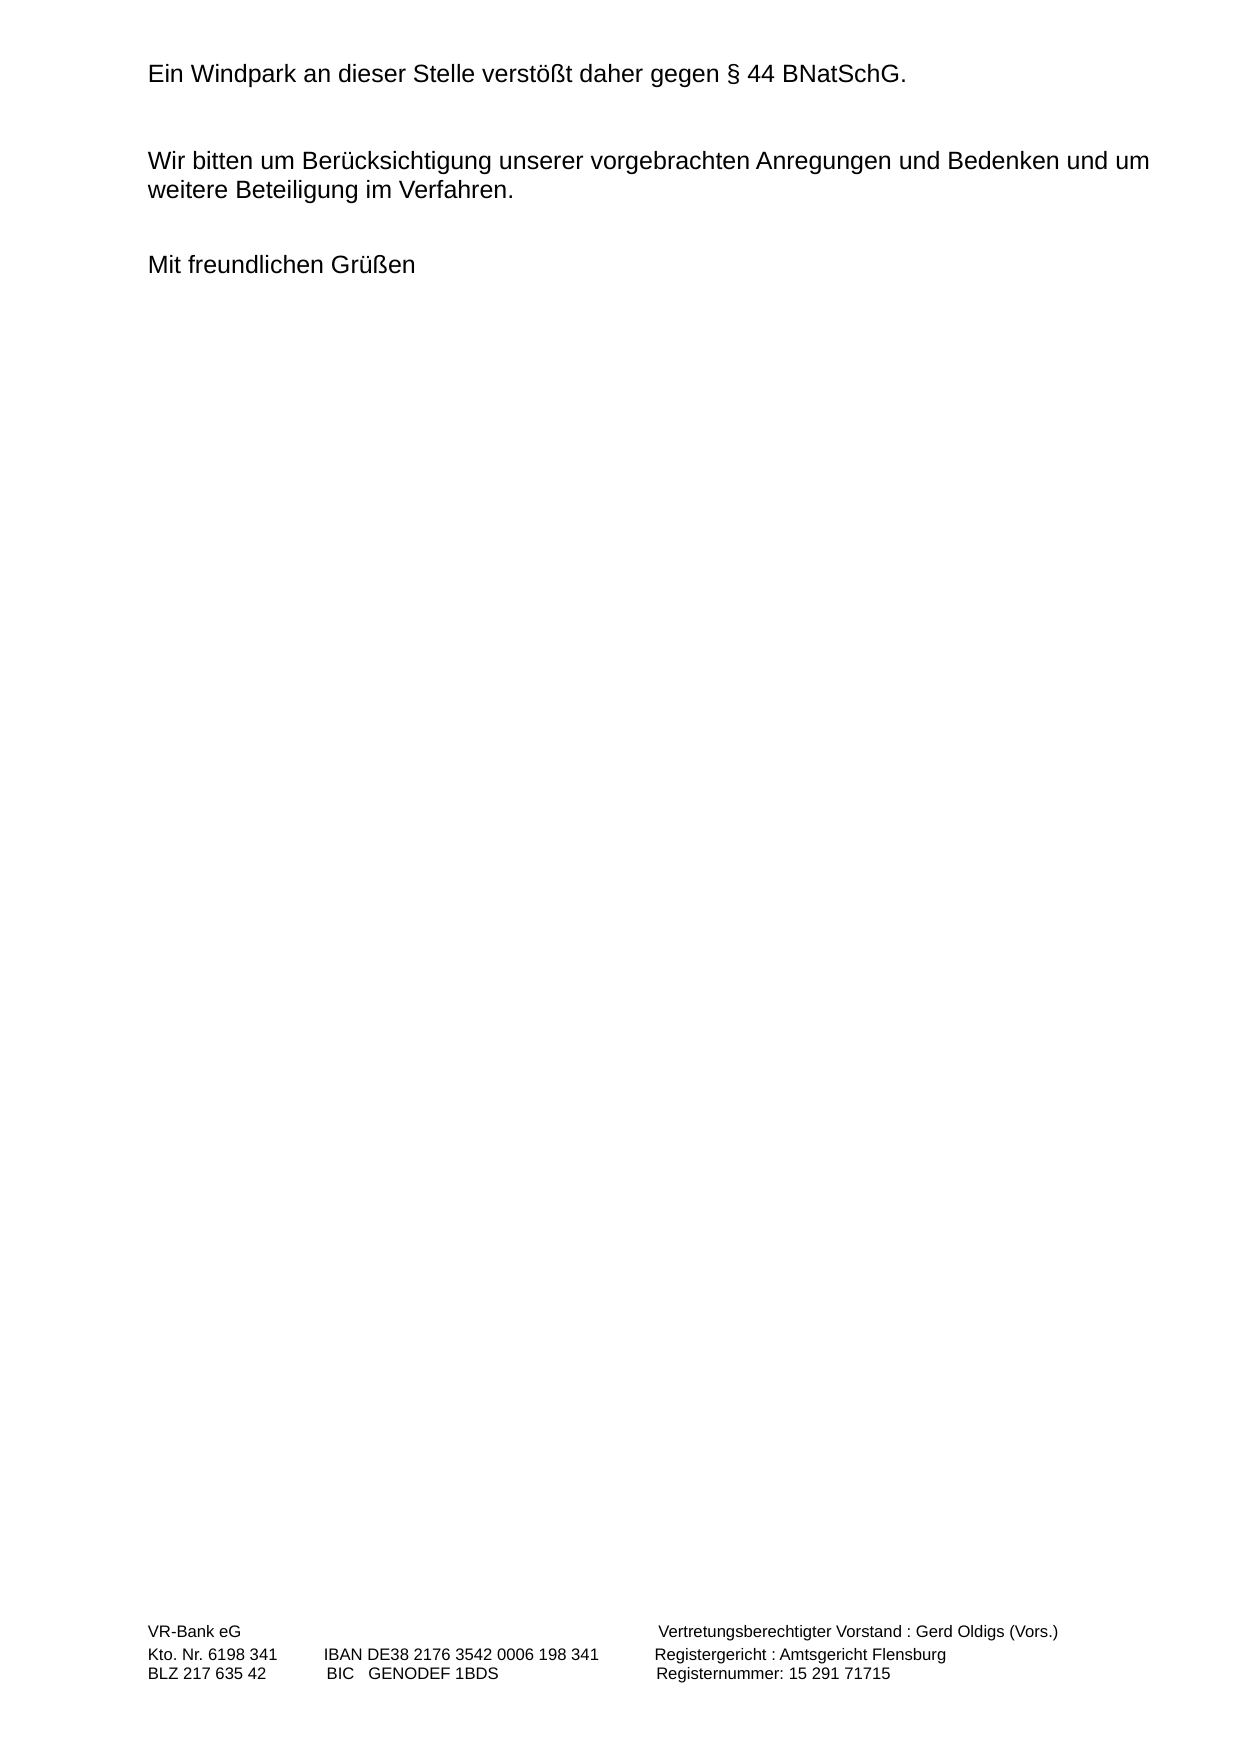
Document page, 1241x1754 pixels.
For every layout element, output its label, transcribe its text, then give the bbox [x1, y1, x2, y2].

text Ein Windpark an dieser Stelle verstößt daher gegen § 44 BNatSchG. [148, 59, 1181, 88]
text Mit freundlichen Grüßen [148, 250, 1181, 279]
text Wir bitten um Berücksichtigung unserer vorgebrachten Anregungen und Bedenken und um weitere Beteiligung im Verfahren. [148, 146, 1181, 203]
